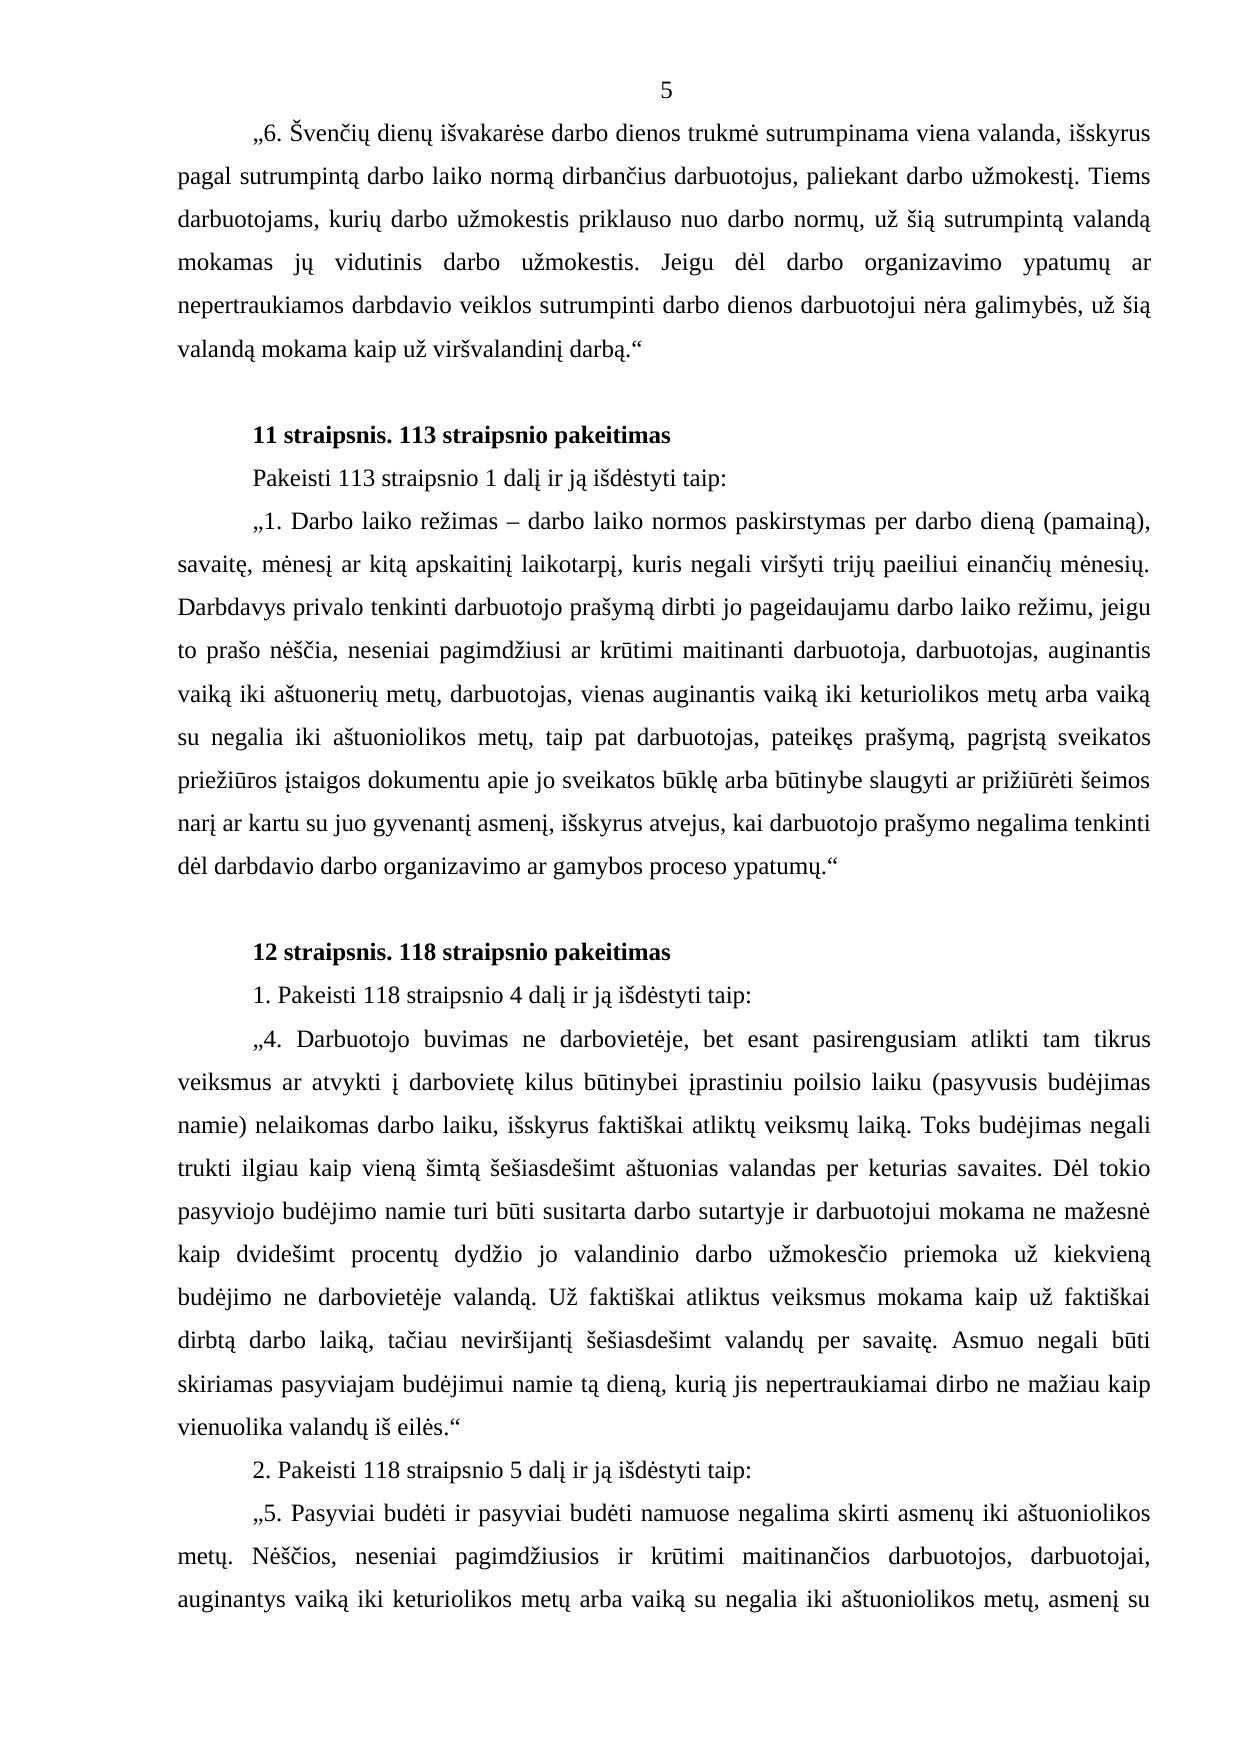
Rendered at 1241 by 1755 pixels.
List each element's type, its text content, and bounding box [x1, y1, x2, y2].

text Pakeisti 113 straipsnio 1 dalį ir ją išdėstyti taip: [177, 463, 1152, 492]
text 1. Pakeisti 118 straipsnio 4 dalį ir ją išdėstyti taip: [177, 981, 1152, 1009]
text „4. Darbuotojo buvimas ne darbovietėje, bet esant pasirengusiam atlikti tam tikrus veiksmus ar atvykti į darbovietę kilus būtinybei įprastiniu poilsio laiku (pasyvusis budėjimas namie) nelaikomas darbo laiku, išskyrus faktiškai atliktų veiksmų laiką. Toks budėjimas negali trukti ilgiau kaip vieną šimtą šešiasdešimt aštuonias valandas per keturias savaites. Dėl tokio pasyviojo budėjimo namie turi būti susitarta darbo sutartyje ir darbuotojui mokama ne mažesnė kaip dvidešimt procentų dydžio jo valandinio darbo užmokesčio priemoka už kiekvieną budėjimo ne darbovietėje valandą. Už faktiškai atliktus veiksmus mokama kaip už faktiškai dirbtą darbo laiką, tačiau neviršijantį šešiasdešimt valandų per savaitę. Asmuo negali būti skiriamas pasyviajam budėjimui namie tą dieną, kurią jis nepertraukiamai dirbo ne mažiau kaip vienuolika valandų iš eilės.“ [177, 1024, 1152, 1441]
text 12 straipsnis. 118 straipsnio pakeitimas [177, 937, 1152, 966]
text „5. Pasyviai budėti ir pasyviai budėti namuose negalima skirti asmenų iki aštuoniolikos metų. Nėščios, neseniai pagimdžiusios ir krūtimi maitinančios darbuotojos, darbuotojai, auginantys vaiką iki keturiolikos metų arba vaiką su negalia iki aštuoniolikos metų, asmenį su [177, 1498, 1152, 1613]
text „1. Darbo laiko režimas – darbo laiko normos paskirstymas per darbo dieną (pamainą), savaitę, mėnesį ar kitą apskaitinį laikotarpį, kuris negali viršyti trijų paeiliui einančių mėnesių. Darbdavys privalo tenkinti darbuotojo prašymą dirbti jo pageidaujamu darbo laiko režimu, jeigu to prašo nėščia, neseniai pagimdžiusi ar krūtimi maitinanti darbuotoja, darbuotojas, auginantis vaiką iki aštuonerių metų, darbuotojas, vienas auginantis vaiką iki keturiolikos metų arba vaiką su negalia iki aštuoniolikos metų, taip pat darbuotojas, pateikęs prašymą, pagrįstą sveikatos priežiūros įstaigos dokumentu apie jo sveikatos būklę arba būtinybe slaugyti ar prižiūrėti šeimos narį ar kartu su juo gyvenantį asmenį, išskyrus atvejus, kai darbuotojo prašymo negalima tenkinti dėl darbdavio darbo organizavimo ar gamybos proceso ypatumų.“ [177, 506, 1152, 880]
text „6. Švenčių dienų išvakarėse darbo dienos trukmė sutrumpinama viena valanda, išskyrus pagal sutrumpintą darbo laiko normą dirbančius darbuotojus, paliekant darbo užmokestį. Tiems darbuotojams, kurių darbo užmokestis priklauso nuo darbo normų, už šią sutrumpintą valandą mokamas jų vidutinis darbo užmokestis. Jeigu dėl darbo organizavimo ypatumų ar nepertraukiamos darbdavio veiklos sutrumpinti darbo dienos darbuotojui nėra galimybės, už šią valandą mokama kaip už viršvalandinį darbą.“ [177, 118, 1152, 362]
text 11 straipsnis. 113 straipsnio pakeitimas [177, 420, 1152, 449]
text 2. Pakeisti 118 straipsnio 5 dalį ir ją išdėstyti taip: [177, 1455, 1152, 1484]
